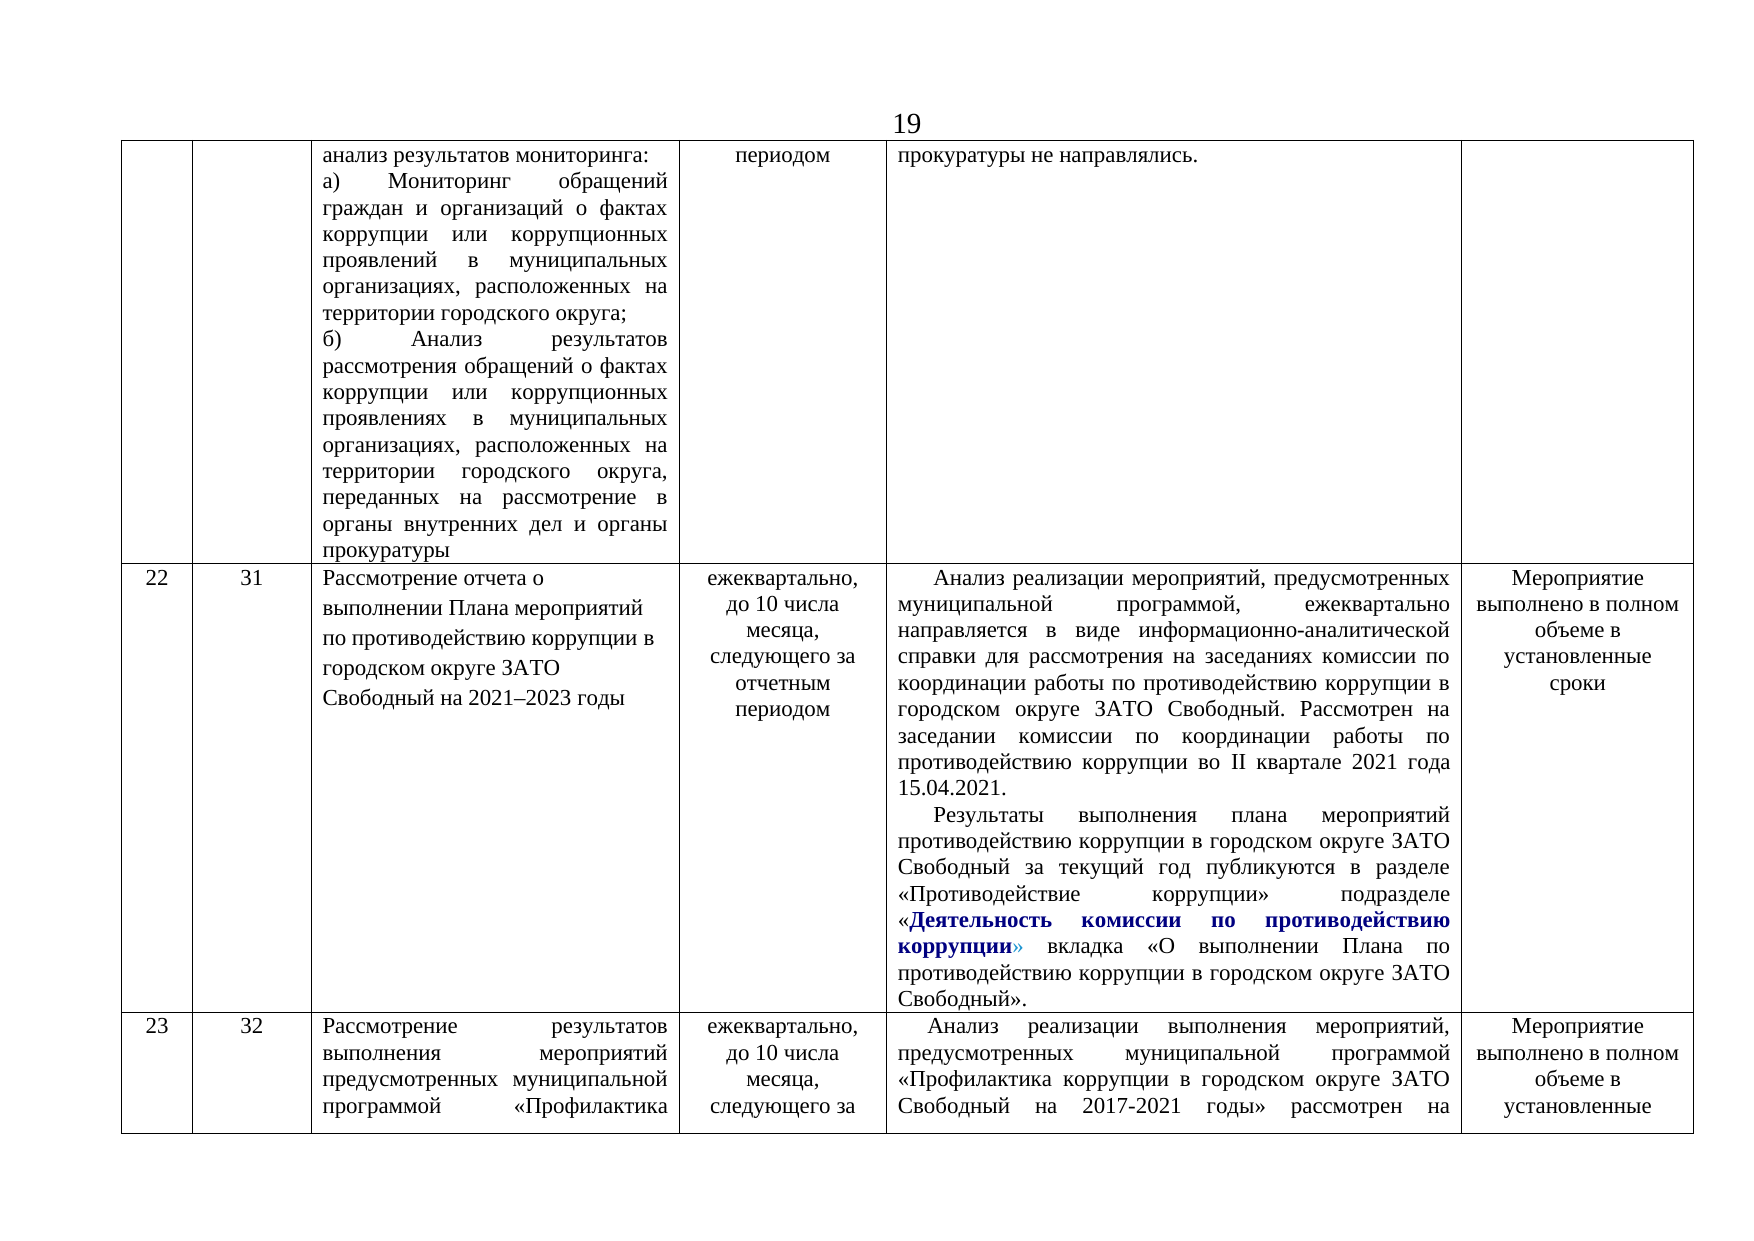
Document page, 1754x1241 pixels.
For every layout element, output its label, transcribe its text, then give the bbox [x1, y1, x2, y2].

table_cell [193, 141, 311, 562]
table_cell Анализ реализации выполнения мероприятий, предусмотренных муниципальной программой «Профилактика коррупции в городском округе ЗАТО Свободный на 2017-2021 годы» рассмотрен на [887, 1013, 1461, 1133]
table_cell Мероприятие выполнено в полном объеме в установленные [1462, 1013, 1693, 1133]
table_cell Анализ реализации мероприятий, предусмотренных муниципальной программой, ежеквартально направляется в виде информационно-аналитической справки для рассмотрения на заседаниях комиссии по координации работы по противодействию коррупции в городском округе ЗАТО Свободный. Рассмотрен на заседании комиссии по координации работы по противодействию коррупции во II квартале 2021 года 15.04.2021. Результаты выполнения плана мероприятий противодействию коррупции в городском округе ЗАТО Свободный за текущий год публикуются в разделе «Противодействие коррупции» подразделе «Деятельность комиссии по противодействию коррупции» вкладка «О выполнении Плана по противодействию коррупции в городском округе ЗАТО Свободный». [887, 564, 1461, 1012]
table_cell 31 [193, 564, 311, 1012]
table_cell ежеквартально, до 10 числа месяца, следующего за отчетным периодом [680, 564, 886, 1012]
table_cell ежеквартально, до 10 числа месяца, следующего за [680, 1013, 886, 1133]
table_cell 22 [122, 564, 192, 1012]
table_cell Рассмотрение отчета о выполнении Плана мероприятий по противодействию коррупции в городском округе ЗАТО Свободный на 2021–2023 годы [312, 564, 679, 1012]
table_cell прокуратуры не направлялись. [887, 141, 1461, 562]
table_cell периодом [680, 141, 886, 562]
table_cell 23 [122, 1013, 192, 1133]
table_cell 32 [193, 1013, 311, 1133]
table_cell [1462, 141, 1693, 562]
table_cell Мероприятие выполнено в полном объеме в установленные сроки [1462, 564, 1693, 1012]
table_cell Рассмотрение результатов выполнения мероприятий предусмотренных муниципальной программой «Профилактика [312, 1013, 679, 1133]
table_cell анализ результатов мониторинга: а) Мониторинг обращений граждан и организаций о фактах коррупции или коррупционных проявлений в муниципальных организациях, расположенных на территории городского округа; б) Анализ результатов рассмотрения обращений о фактах коррупции или коррупционных проявлениях в муниципальных организациях, расположенных на территории городского округа, переданных на рассмотрение в органы внутренних дел и органы прокуратуры [312, 141, 679, 562]
table_cell [122, 141, 192, 562]
